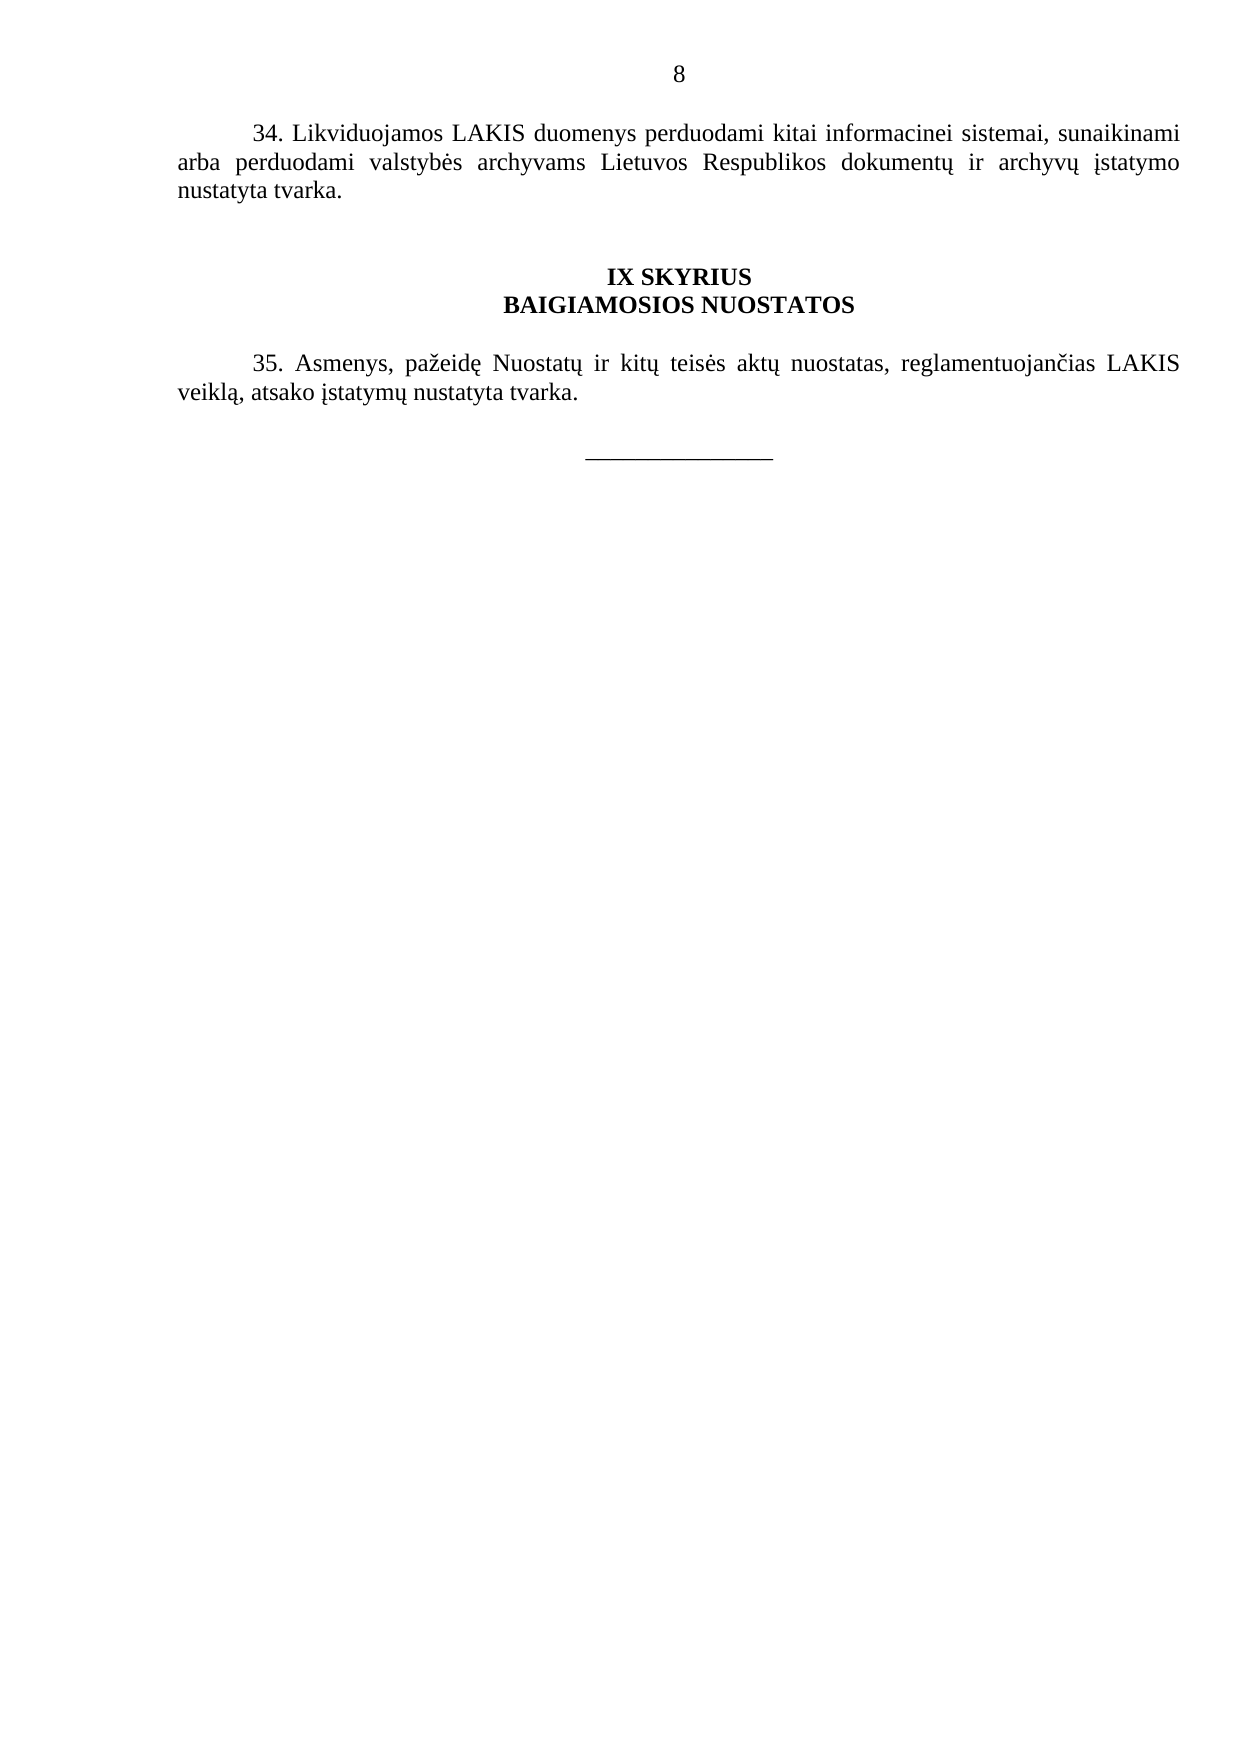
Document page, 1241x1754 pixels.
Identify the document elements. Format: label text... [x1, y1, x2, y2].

text IX SKYRIUS [177, 262, 1181, 291]
text _______________ [177, 434, 1181, 463]
text 35. Asmenys, pažeidę Nuostatų ir kitų teisės aktų nuostatas, reglamentuojančias LAKIS veiklą, atsako įstatymų nustatyta tvarka. [177, 348, 1181, 406]
text BAIGIAMOSIOS NUOSTATOS [177, 291, 1181, 319]
text 34. Likviduojamos LAKIS duomenys perduodami kitai informacinei sistemai, sunaikinami arba perduodami valstybės archyvams Lietuvos Respublikos dokumentų ir archyvų įstatymo nustatyta tvarka. [177, 118, 1181, 204]
